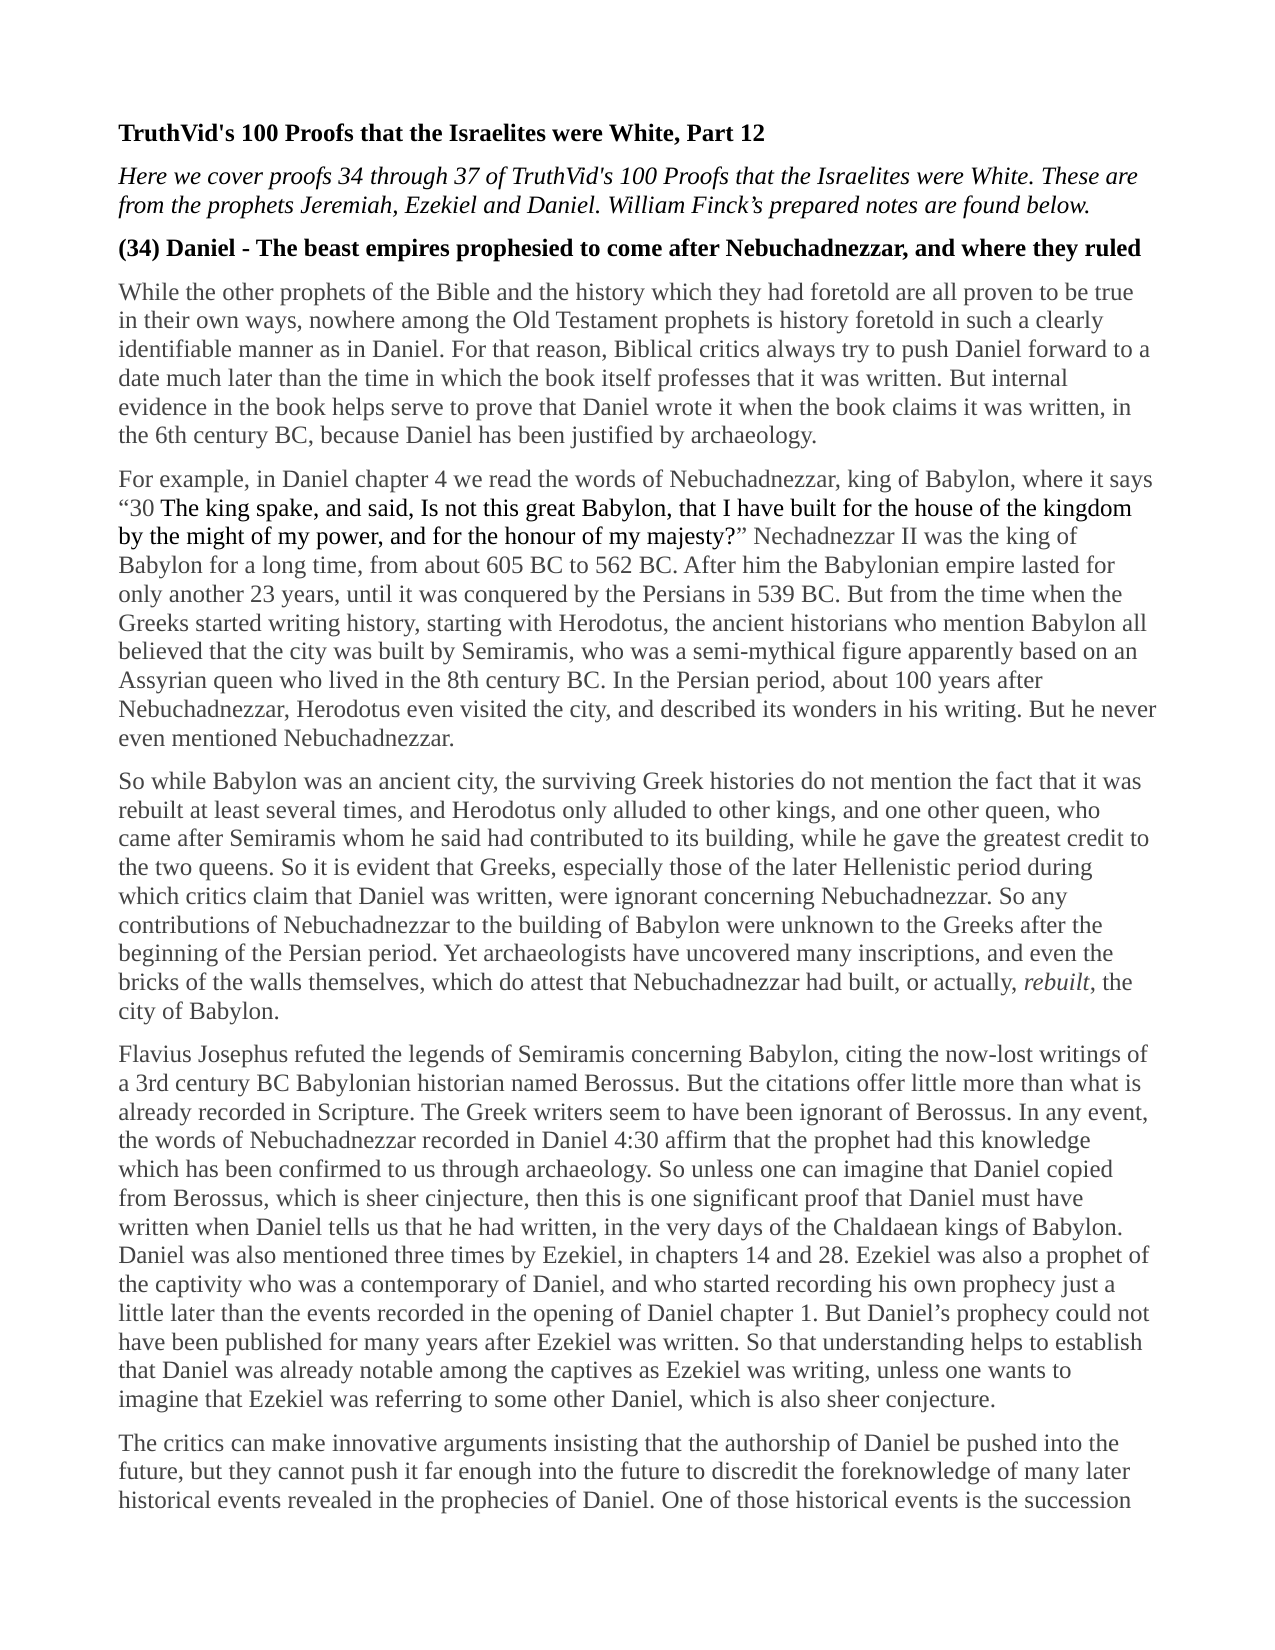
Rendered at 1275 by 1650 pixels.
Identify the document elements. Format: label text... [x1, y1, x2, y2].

text Here we cover proofs 34 through 37 of TruthVid's 100 Proofs that the Israelites were White. These are from the prophets Jeremiah, Ezekiel and Daniel. William Finck’s prepared notes are found below. [118, 161, 1157, 219]
text Flavius Josephus refuted the legends of Semiramis concerning Babylon, citing the now-lost writings of a 3rd century BC Babylonian historian named Berossus. But the citations offer little more than what is already recorded in Scripture. The Greek writers seem to have been ignorant of Berossus. In any event, the words of Nebuchadnezzar recorded in Daniel 4:30 affirm that the prophet had this knowledge which has been confirmed to us through archaeology. So unless one can imagine that Daniel copied from Berossus, which is sheer cinjecture, then this is one significant proof that Daniel must have written when Daniel tells us that he had written, in the very days of the Chaldaean kings of Babylon. Daniel was also mentioned three times by Ezekiel, in chapters 14 and 28. Ezekiel was also a prophet of the captivity who was a contemporary of Daniel, and who started recording his own prophecy just a little later than the events recorded in the opening of Daniel chapter 1. But Daniel’s prophecy could not have been published for many years after Ezekiel was written. So that understanding helps to establish that Daniel was already notable among the captives as Ezekiel was writing, unless one wants to imagine that Ezekiel was referring to some other Daniel, which is also sheer conjecture. [118, 1039, 1157, 1413]
text So while Babylon was an ancient city, the surviving Greek histories do not mention the fact that it was rebuilt at least several times, and Herodotus only alluded to other kings, and one other queen, who came after Semiramis whom he said had contributed to its building, while he gave the greatest credit to the two queens. So it is evident that Greeks, especially those of the later Hellenistic period during which critics claim that Daniel was written, were ignorant concerning Nebuchadnezzar. So any contributions of Nebuchadnezzar to the building of Babylon were unknown to the Greeks after the beginning of the Persian period. Yet archaeologists have uncovered many inscriptions, and even the bricks of the walls themselves, which do attest that Nebuchadnezzar had built, or actually, rebuilt, the city of Babylon. [118, 766, 1157, 1025]
text (34) Daniel - The beast empires prophesied to come after Nebuchadnezzar, and where they ruled [118, 233, 1157, 262]
text While the other prophets of the Bible and the history which they had foretold are all proven to be true in their own ways, nowhere among the Old Testament prophets is history foretold in such a clearly identifiable manner as in Daniel. For that reason, Biblical critics always try to push Daniel forward to a date much later than the time in which the book itself professes that it was written. But internal evidence in the book helps serve to prove that Daniel wrote it when the book claims it was written, in the 6th century BC, because Daniel has been justified by archaeology. [118, 277, 1157, 449]
text The critics can make innovative arguments insisting that the authorship of Daniel be pushed into the future, but they cannot push it far enough into the future to discredit the foreknowledge of many later historical events revealed in the prophecies of Daniel. One of those historical events is the succession [118, 1428, 1157, 1514]
text For example, in Daniel chapter 4 we read the words of Nebuchadnezzar, king of Babylon, where it says “30 The king spake, and said, Is not this great Babylon, that I have built for the house of the kingdom by the might of my power, and for the honour of my majesty?” Nechadnezzar II was the king of Babylon for a long time, from about 605 BC to 562 BC. After him the Babylonian empire lasted for only another 23 years, until it was conquered by the Persians in 539 BC. But from the time when the Greeks started writing history, starting with Herodotus, the ancient historians who mention Babylon all believed that the city was built by Semiramis, who was a semi-mythical figure apparently based on an Assyrian queen who lived in the 8th century BC. In the Persian period, about 100 years after Nebuchadnezzar, Herodotus even visited the city, and described its wonders in his writing. But he never even mentioned Nebuchadnezzar. [118, 464, 1157, 751]
text TruthVid's 100 Proofs that the Israelites were White, Part 12 [118, 118, 1157, 147]
